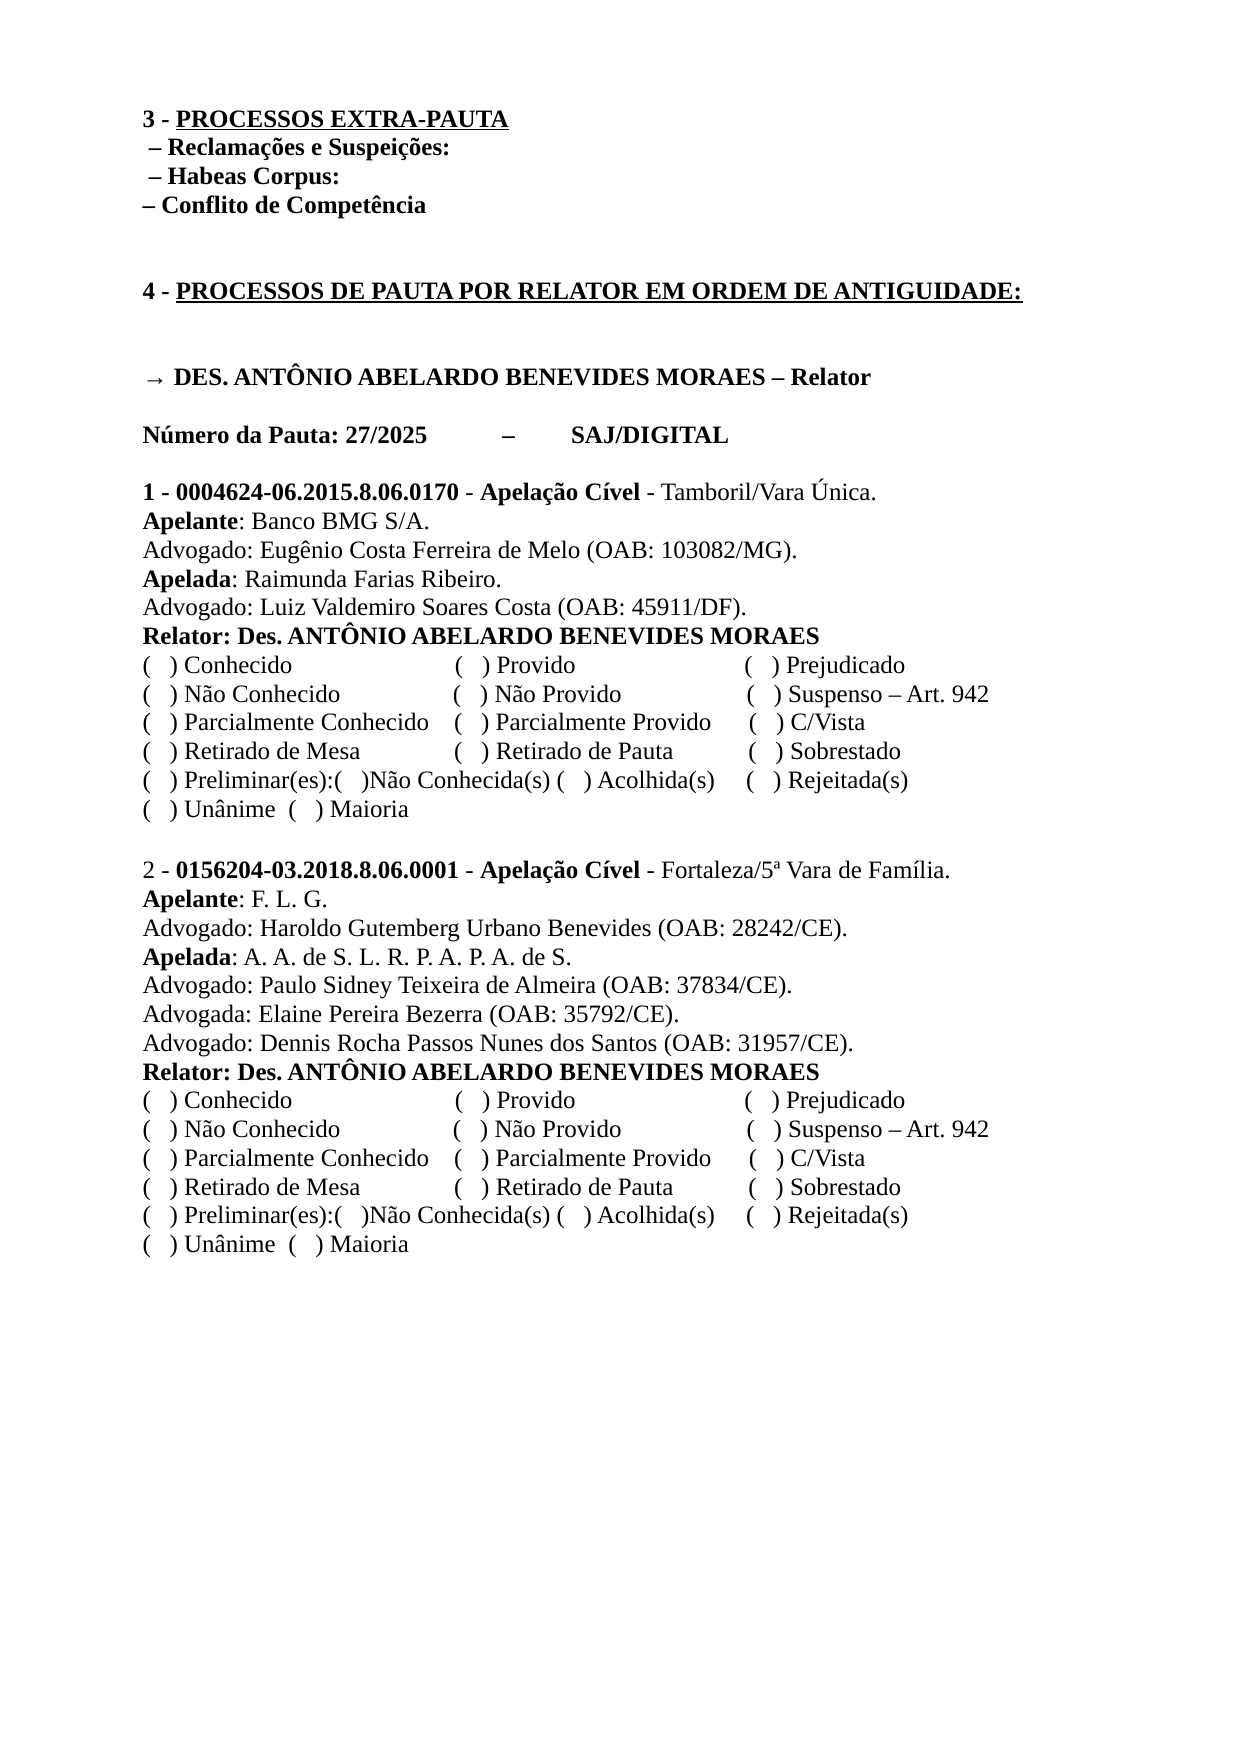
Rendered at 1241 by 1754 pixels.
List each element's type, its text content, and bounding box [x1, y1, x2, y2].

text 1 - 0004624-06.2015.8.06.0170 - Apelação Cível - Tamboril/Vara Única. [142, 477, 1141, 506]
text ( ) Parcialmente Conhecido ( ) Parcialmente Provido ( ) C/Vista [142, 707, 1141, 736]
text Relator: Des. ANTÔNIO ABELARDO BENEVIDES MORAES [142, 621, 1141, 650]
text Número da Pauta: 27/2025 – SAJ/DIGITAL [142, 420, 1141, 449]
text 4 - PROCESSOS DE PAUTA POR RELATOR EM ORDEM DE ANTIGUIDADE: [142, 276, 1141, 305]
text ( ) Conhecido ( ) Provido ( ) Prejudicado [142, 1086, 1141, 1114]
text ( ) Preliminar(es):( )Não Conhecida(s) ( ) Acolhida(s) ( ) Rejeitada(s) [142, 765, 1141, 794]
text Apelada: A. A. de S. L. R. P. A. P. A. de S. [142, 942, 1141, 971]
text ( ) Retirado de Mesa ( ) Retirado de Pauta ( ) Sobrestado [142, 1172, 1141, 1201]
text ( ) Não Conhecido ( ) Não Provido ( ) Suspenso – Art. 942 [142, 679, 1141, 707]
text Advogado: Luiz Valdemiro Soares Costa (OAB: 45911/DF). [142, 592, 1141, 621]
text Advogado: Dennis Rocha Passos Nunes dos Santos (OAB: 31957/CE). [142, 1028, 1141, 1057]
text Apelante: F. L. G. [142, 884, 1141, 913]
text 3 - PROCESSOS EXTRA-PAUTA [142, 104, 1141, 132]
text Advogada: Elaine Pereira Bezerra (OAB: 35792/CE). [142, 999, 1141, 1028]
text – Habeas Corpus: [142, 161, 1141, 190]
text → DES. ANTÔNIO ABELARDO BENEVIDES MORAES – Relator [142, 362, 1141, 391]
text Advogado: Eugênio Costa Ferreira de Melo (OAB: 103082/MG). [142, 535, 1141, 564]
text – Conflito de Competência [142, 190, 1141, 219]
text Apelante: Banco BMG S/A. [142, 506, 1141, 535]
text Advogado: Paulo Sidney Teixeira de Almeira (OAB: 37834/CE). [142, 971, 1141, 999]
text ( ) Conhecido ( ) Provido ( ) Prejudicado [142, 650, 1141, 679]
text Relator: Des. ANTÔNIO ABELARDO BENEVIDES MORAES [142, 1057, 1141, 1086]
text Apelada: Raimunda Farias Ribeiro. [142, 564, 1141, 592]
text ( ) Unânime ( ) Maioria [142, 794, 1141, 822]
text ( ) Retirado de Mesa ( ) Retirado de Pauta ( ) Sobrestado [142, 736, 1141, 765]
text 2 - 0156204-03.2018.8.06.0001 - Apelação Cível - Fortaleza/5ª Vara de Família. [142, 856, 1141, 884]
text ( ) Unânime ( ) Maioria [142, 1229, 1141, 1258]
text ( ) Não Conhecido ( ) Não Provido ( ) Suspenso – Art. 942 [142, 1114, 1141, 1143]
text Advogado: Haroldo Gutemberg Urbano Benevides (OAB: 28242/CE). [142, 913, 1141, 942]
text ( ) Preliminar(es):( )Não Conhecida(s) ( ) Acolhida(s) ( ) Rejeitada(s) [142, 1201, 1141, 1229]
text ( ) Parcialmente Conhecido ( ) Parcialmente Provido ( ) C/Vista [142, 1143, 1141, 1172]
text – Reclamações e Suspeições: [142, 132, 1141, 161]
